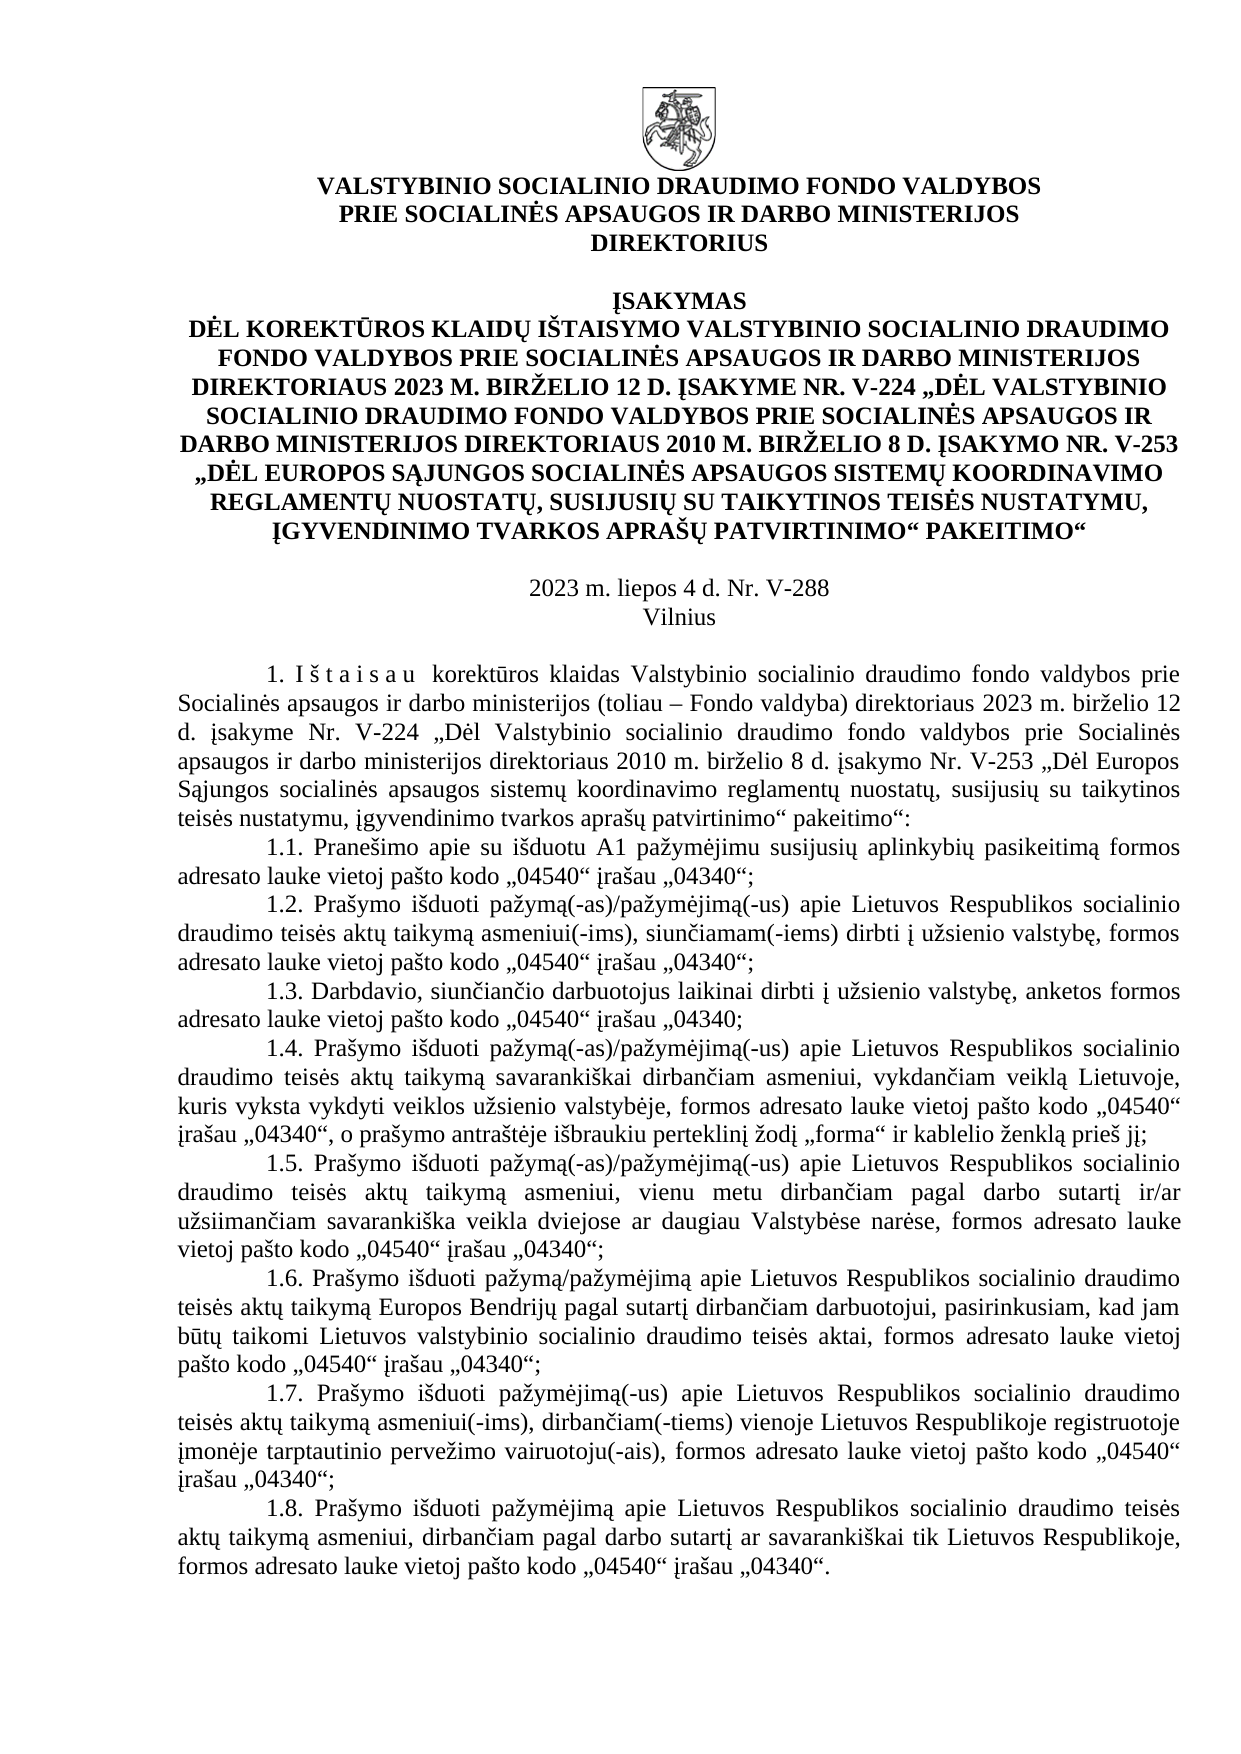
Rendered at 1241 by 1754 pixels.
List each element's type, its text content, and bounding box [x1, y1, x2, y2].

text 1. Ištaisau korektūros klaidas Valstybinio socialinio draudimo fondo valdybos prie Socialinės apsaugos ir darbo ministerijos (toliau – Fondo valdyba) direktoriaus 2023 m. birželio 12 d. įsakyme Nr. V-224 „Dėl Valstybinio socialinio draudimo fondo valdybos prie Socialinės apsaugos ir darbo ministerijos direktoriaus 2010 m. birželio 8 d. įsakymo Nr. V-253 „Dėl Europos Sąjungos socialinės apsaugos sistemų koordinavimo reglamentų nuostatų, susijusių su taikytinos teisės nustatymu, įgyvendinimo tvarkos aprašų patvirtinimo“ pakeitimo“: [177, 659, 1181, 832]
text 1.3. Darbdavio, siunčiančio darbuotojus laikinai dirbti į užsienio valstybę, anketos formos adresato lauke vietoj pašto kodo „04540“ įrašau „04340; [177, 976, 1181, 1033]
text 1.6. Prašymo išduoti pažymą/pažymėjimą apie Lietuvos Respublikos socialinio draudimo teisės aktų taikymą Europos Bendrijų pagal sutartį dirbančiam darbuotojui, pasirinkusiam, kad jam būtų taikomi Lietuvos valstybinio socialinio draudimo teisės aktai, formos adresato lauke vietoj pašto kodo „04540“ įrašau „04340“; [177, 1263, 1181, 1378]
text DĖL KOREKTŪROS KLAIDŲ IŠTAISYMO VALSTYBINIO SOCIALINIO DRAUDIMO FONDO VALDYBOS PRIE SOCIALINĖS APSAUGOS IR DARBO MINISTERIJOS DIREKTORIAUS 2023 M. birželio 12 D. ĮSAKYME NR. V-224 „DĖL VALSTYBINIO SOCIALINIO DRAUDIMO FONDO VALDYBOS PRIE SOCIALINĖS APSAUGOS IR DARBO MINISTERIJOS DIREKTORIAUS 2010 M. BIRŽELIO 8 D. ĮSAKYMO NR. V-253 „DĖL EUROPOS SĄJUNGOS SOCIALINĖS APSAUGOS SISTEMŲ KOORDINAVIMO REGLAMENTŲ NUOSTATŲ, SUSIJUSIŲ SU TAIKYTINOS TEISĖS NUSTATYMU, ĮGYVENDINIMO TVARKOS APRAŠŲ PATVIRTINIMO“ PAKEITIMO“ [177, 314, 1181, 544]
text 1.8. Prašymo išduoti pažymėjimą apie Lietuvos Respublikos socialinio draudimo teisės aktų taikymą asmeniui, dirbančiam pagal darbo sutartį ar savarankiškai tik Lietuvos Respublikoje, formos adresato lauke vietoj pašto kodo „04540“ įrašau „04340“. [177, 1493, 1181, 1579]
text DIREKTORIUS [177, 228, 1181, 257]
text 1.1. Pranešimo apie su išduotu A1 pažymėjimu susijusių aplinkybių pasikeitimą formos adresato lauke vietoj pašto kodo „04540“ įrašau „04340“; [177, 832, 1181, 889]
text 1.4. Prašymo išduoti pažymą(-as)/pažymėjimą(-us) apie Lietuvos Respublikos socialinio draudimo teisės aktų taikymą savarankiškai dirbančiam asmeniui, vykdančiam veiklą Lietuvoje, kuris vyksta vykdyti veiklos užsienio valstybėje, formos adresato lauke vietoj pašto kodo „04540“ įrašau „04340“, o prašymo antraštėje išbraukiu perteklinį žodį „forma“ ir kablelio ženklą prieš jį; [177, 1033, 1181, 1148]
text 1.5. Prašymo išduoti pažymą(-as)/pažymėjimą(-us) apie Lietuvos Respublikos socialinio draudimo teisės aktų taikymą asmeniui, vienu metu dirbančiam pagal darbo sutartį ir/ar užsiimančiam savarankiška veikla dviejose ar daugiau Valstybėse narėse, formos adresato lauke vietoj pašto kodo „04540“ įrašau „04340“; [177, 1148, 1181, 1263]
text 2023 m. liepos 4 d. Nr. V-288 [177, 573, 1181, 602]
text Vilnius [177, 602, 1181, 631]
text PRIE SOCIALINĖS APSAUGOS IR DARBO MINISTERIJOS [177, 199, 1181, 228]
text 1.2. Prašymo išduoti pažymą(-as)/pažymėjimą(-us) apie Lietuvos Respublikos socialinio draudimo teisės aktų taikymą asmeniui(-ims), siunčiamam(-iems) dirbti į užsienio valstybę, formos adresato lauke vietoj pašto kodo „04540“ įrašau „04340“; [177, 889, 1181, 976]
text VALSTYBINIO SOCIALINIO DRAUDIMO FONDO VALDYBOS [177, 171, 1181, 199]
text ĮSAKYMAS [177, 286, 1181, 314]
text 1.7. Prašymo išduoti pažymėjimą(-us) apie Lietuvos Respublikos socialinio draudimo teisės aktų taikymą asmeniui(-ims), dirbančiam(-tiems) vienoje Lietuvos Respublikoje registruotoje įmonėje tarptautinio pervežimo vairuotoju(-ais), formos adresato lauke vietoj pašto kodo „04540“ įrašau „04340“; [177, 1378, 1181, 1493]
